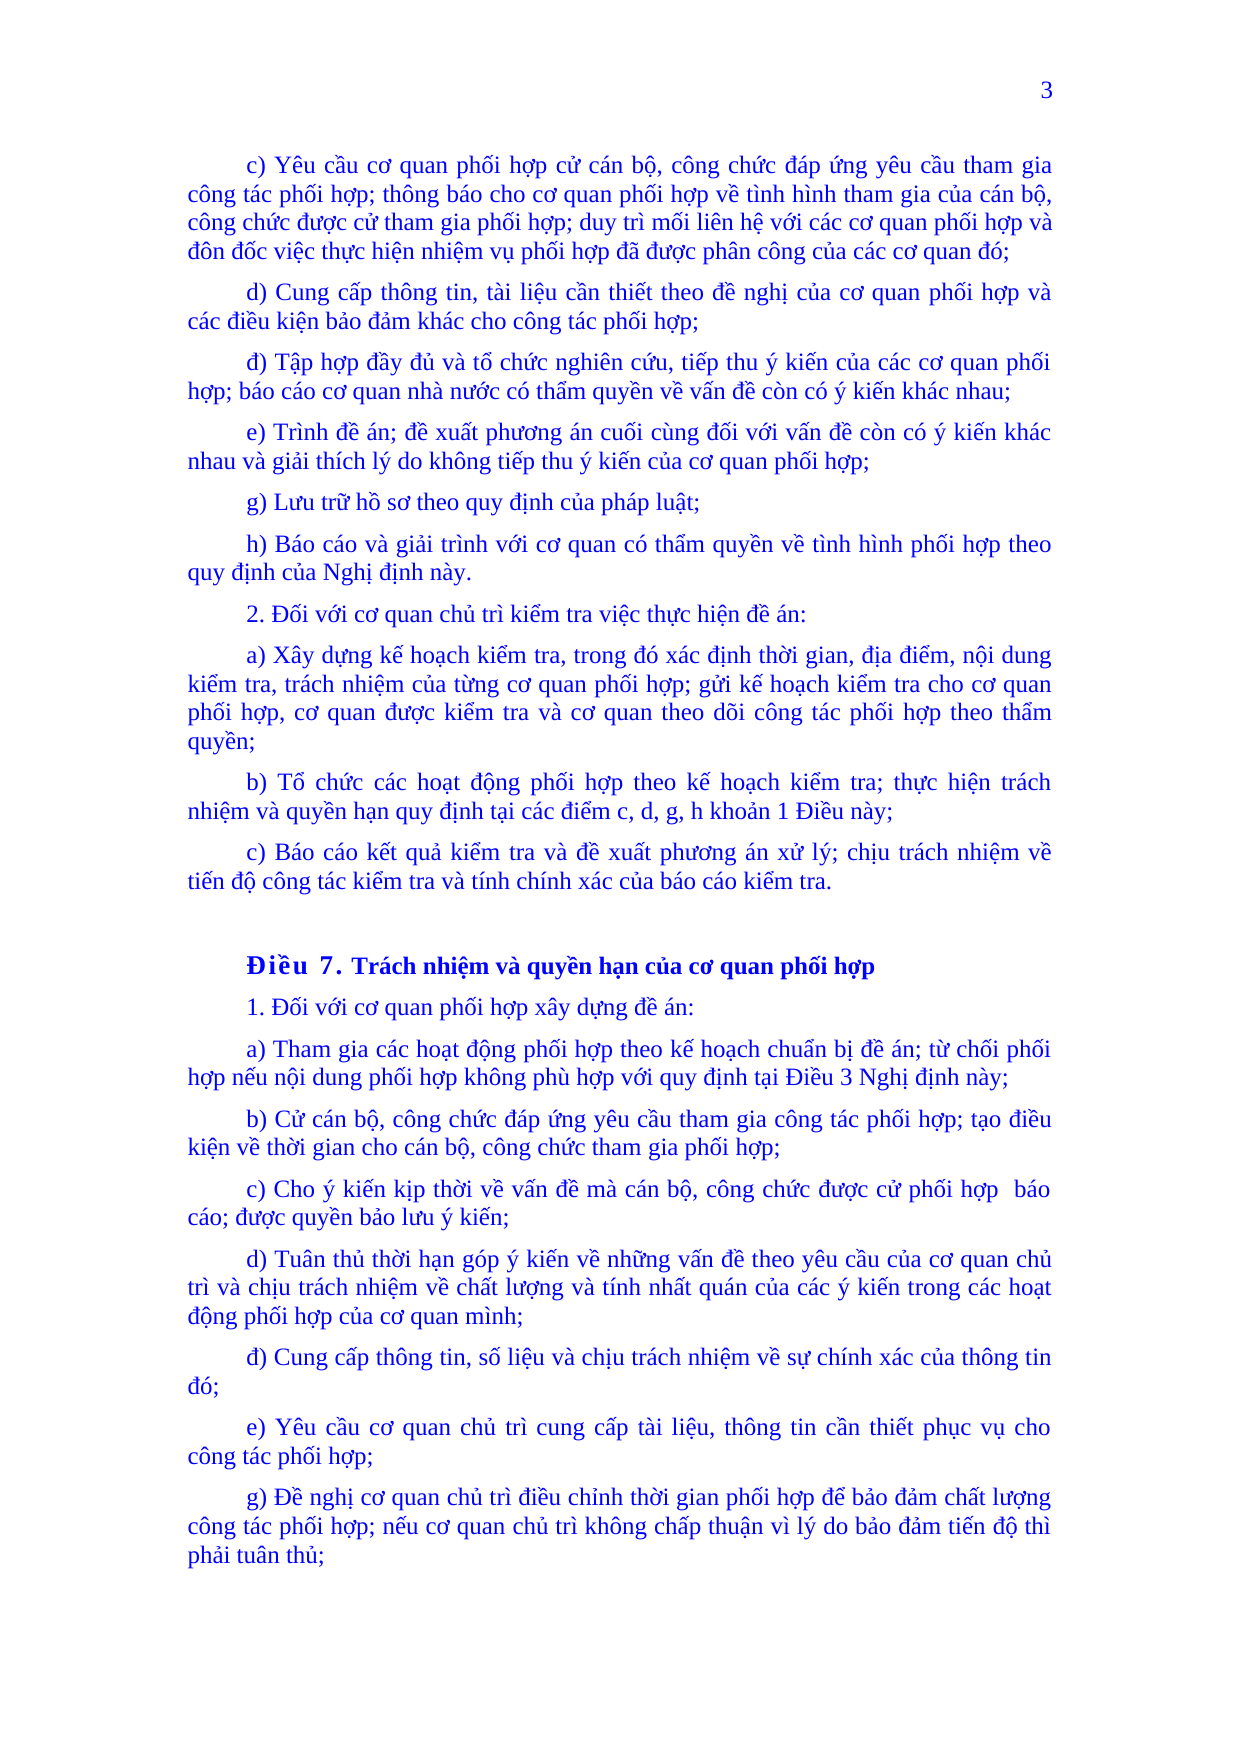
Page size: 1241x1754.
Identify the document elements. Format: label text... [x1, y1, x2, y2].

text g) Đề nghị cơ quan chủ trì điều chỉnh thời gian phối hợp để bảo đảm chất lượng công tác phối hợp; nếu cơ quan chủ trì không chấp thuận vì lý do bảo đảm tiến độ thì phải tuân thủ; [187, 1482, 1053, 1569]
text d) Cung cấp thông tin, tài liệu cần thiết theo đề nghị của cơ quan phối hợp và các điều kiện bảo đảm khác cho công tác phối hợp; [187, 277, 1053, 335]
text 1. Đối với cơ quan phối hợp xây dựng đề án: [187, 992, 1053, 1021]
text e) Yêu cầu cơ quan chủ trì cung cấp tài liệu, thông tin cần thiết phục vụ cho công tác phối hợp; [187, 1412, 1053, 1470]
text a) Xây dựng kế hoạch kiểm tra, trong đó xác định thời gian, địa điểm, nội dung kiểm tra, trách nhiệm của từng cơ quan phối hợp; gửi kế hoạch kiểm tra cho cơ quan phối hợp, cơ quan được kiểm tra và cơ quan theo dõi công tác phối hợp theo thẩm quyền; [187, 640, 1053, 755]
text d) Tuân thủ thời hạn góp ý kiến về những vấn đề theo yêu cầu của cơ quan chủ trì và chịu trách nhiệm về chất lượng và tính nhất quán của các ý kiến trong các hoạt động phối hợp của cơ quan mình; [187, 1244, 1053, 1330]
text e) Trình đề án; đề xuất phương án cuối cùng đối với vấn đề còn có ý kiến khác nhau và giải thích lý do không tiếp thu ý kiến của cơ quan phối hợp; [187, 417, 1053, 475]
text đ) Cung cấp thông tin, số liệu và chịu trách nhiệm về sự chính xác của thông tin đó; [187, 1342, 1053, 1400]
text h) Báo cáo và giải trình với cơ quan có thẩm quyền về tình hình phối hợp theo quy định của Nghị định này. [187, 529, 1053, 586]
text a) Tham gia các hoạt động phối hợp theo kế hoạch chuẩn bị đề án; từ chối phối hợp nếu nội dung phối hợp không phù hợp với quy định tại Điều 3 Nghị định này; [187, 1034, 1053, 1091]
text c) Báo cáo kết quả kiểm tra và đề xuất phương án xử lý; chịu trách nhiệm về tiến độ công tác kiểm tra và tính chính xác của báo cáo kiểm tra. [187, 837, 1053, 895]
text g) Lưu trữ hồ sơ theo quy định của pháp luật; [187, 487, 1053, 516]
text c) Cho ý kiến kịp thời về vấn đề mà cán bộ, công chức được cử phối hợp báo cáo; được quyền bảo lưu ý kiến; [187, 1174, 1053, 1231]
text c) Yêu cầu cơ quan phối hợp cử cán bộ, công chức đáp ứng yêu cầu tham gia công tác phối hợp; thông báo cho cơ quan phối hợp về tình hình tham gia của cán bộ, công chức được cử tham gia phối hợp; duy trì mối liên hệ với các cơ quan phối hợp và đôn đốc việc thực hiện nhiệm vụ phối hợp đã được phân công của các cơ quan đó; [187, 150, 1053, 265]
text b) Cử cán bộ, công chức đáp ứng yêu cầu tham gia công tác phối hợp; tạo điều kiện về thời gian cho cán bộ, công chức tham gia phối hợp; [187, 1104, 1053, 1161]
text đ) Tập hợp đầy đủ và tổ chức nghiên cứu, tiếp thu ý kiến của các cơ quan phối hợp; báo cáo cơ quan nhà nước có thẩm quyền về vấn đề còn có ý kiến khác nhau; [187, 347, 1053, 405]
text Điều 7. Trách nhiệm và quyền hạn của cơ quan phối hợp [187, 949, 1053, 980]
text 2. Đối với cơ quan chủ trì kiểm tra việc thực hiện đề án: [187, 599, 1053, 627]
text b) Tổ chức các hoạt động phối hợp theo kế hoạch kiểm tra; thực hiện trách nhiệm và quyền hạn quy định tại các điểm c, d, g, h khoản 1 Điều này; [187, 767, 1053, 825]
